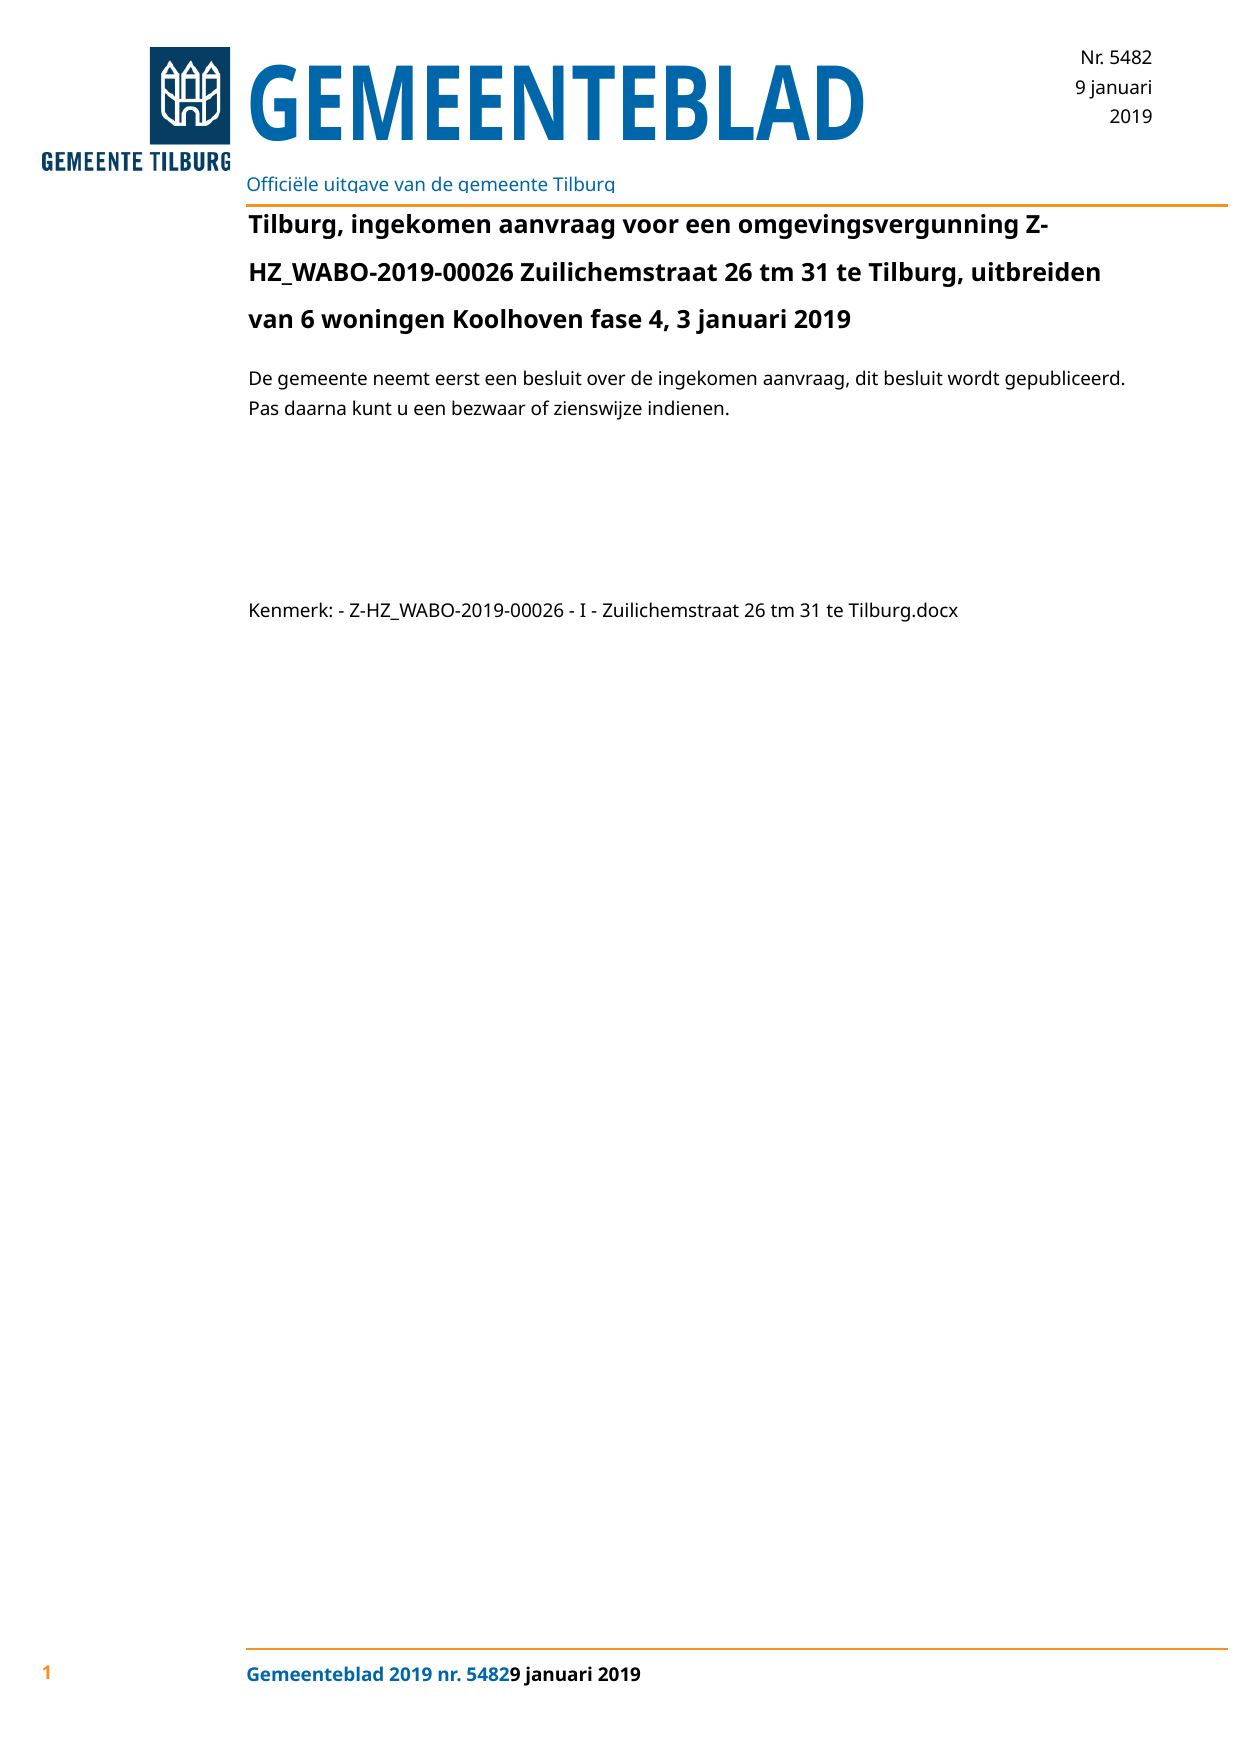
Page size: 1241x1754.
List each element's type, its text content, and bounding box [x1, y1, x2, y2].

text Tilburg, ingekomen aanvraag voor een omgevingsvergunning Z-HZ_WABO-2019-00026 Zuilichemstraat 26 tm 31 te Tilburg, uitbreiden van 6 woningen Koolhoven fase 4, 3 januari 2019 [248, 207, 1152, 336]
text Kenmerk: - Z-HZ_WABO-2019-00026 - I - Zuilichemstraat 26 tm 31 te Tilburg.docx [248, 597, 1152, 622]
picture [41, 47, 231, 172]
text De gemeente neemt eerst een besluit over de ingekomen aanvraag, dit besluit wordt gepubliceerd. Pas daarna kunt u een bezwaar of zienswijze indienen. [248, 366, 1152, 421]
